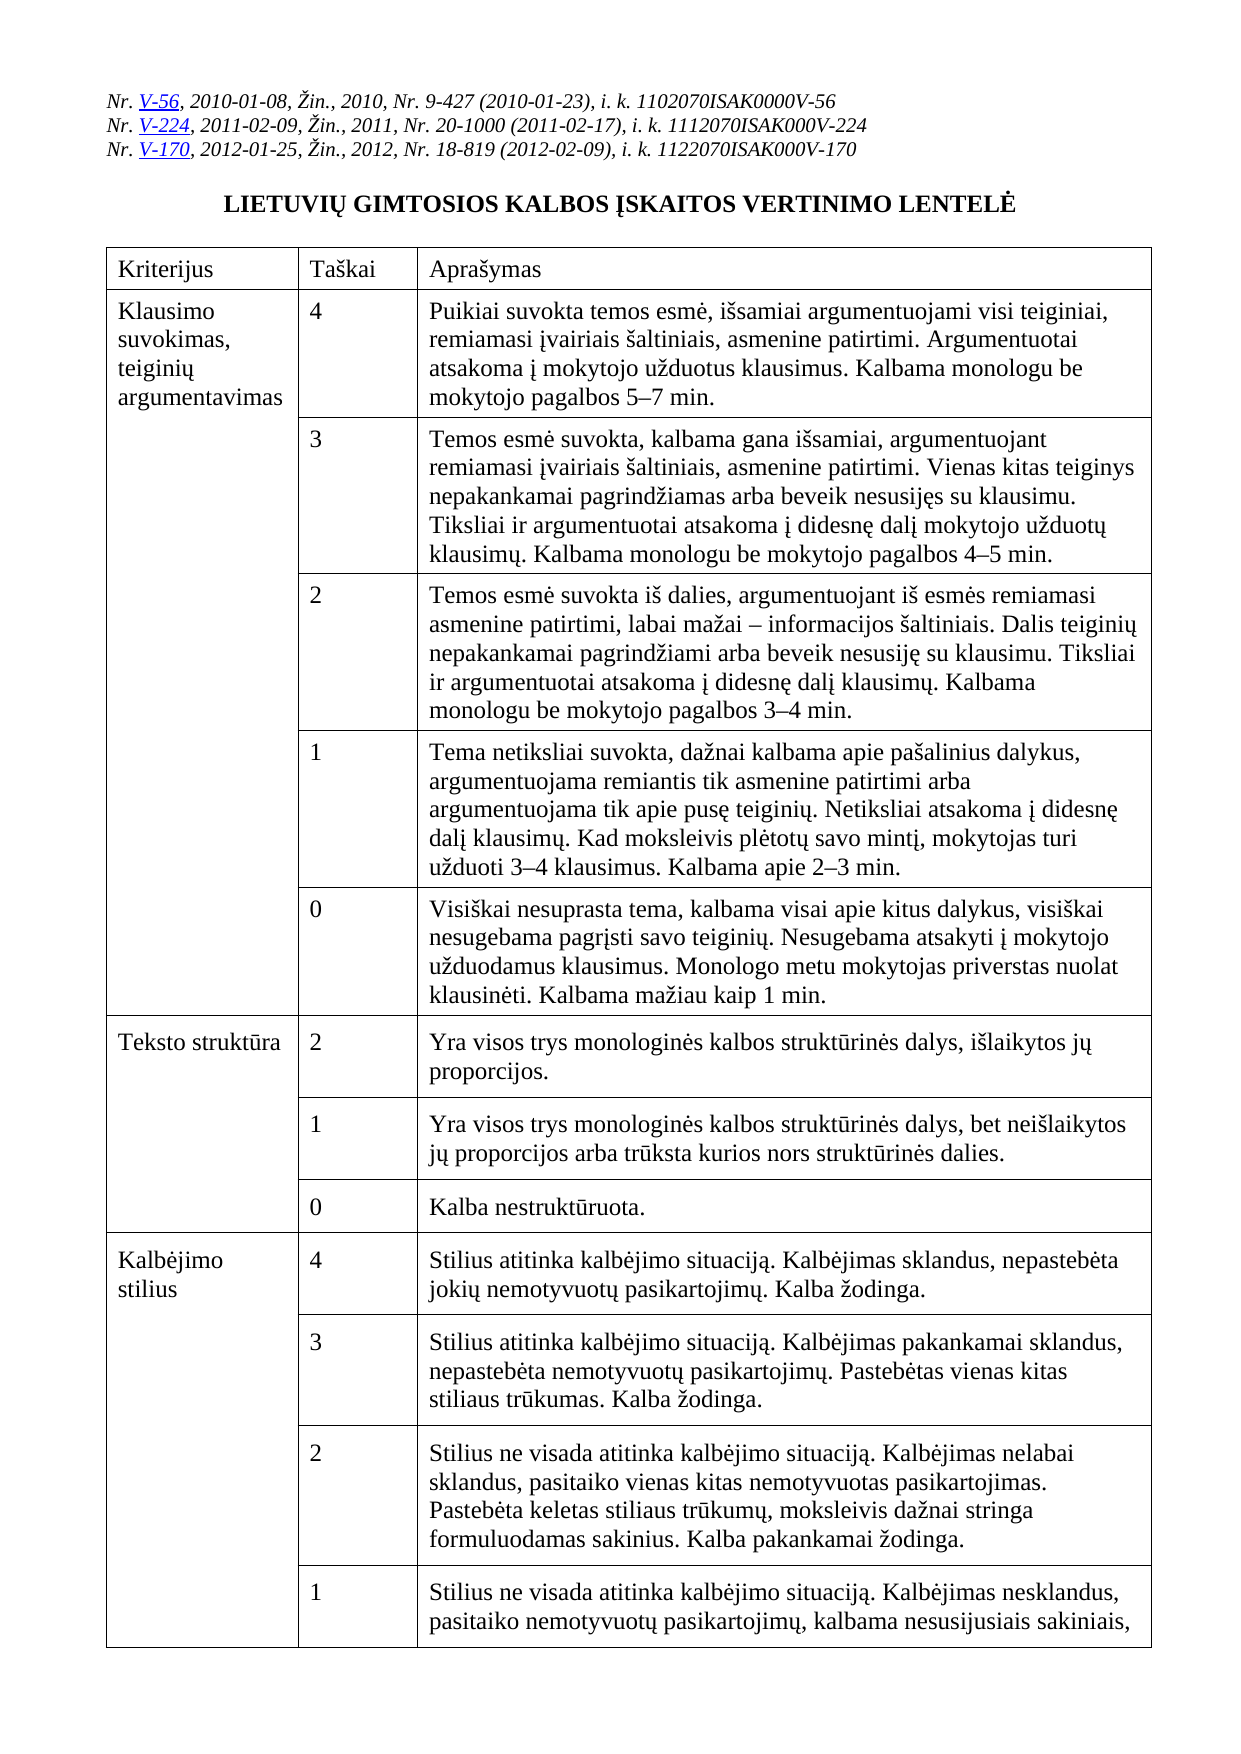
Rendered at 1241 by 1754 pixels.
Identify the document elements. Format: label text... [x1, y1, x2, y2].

table_cell Stilius ne visada atitinka kalbėjimo situaciją. Kalbėjimas nelabai sklandus, pasitaiko vienas kitas nemotyvuotas pasikartojimas. Pastebėta keletas stiliaus trūkumų, moksleivis dažnai stringa formuluodamas sakinius. Kalba pakankamai žodinga. [418, 1426, 1151, 1564]
text Nr. V-224, 2011-02-09, Žin., 2011, Nr. 20-1000 (2011-02-17), i. k. 1112070ISAK000V-224 [106, 113, 1134, 137]
table_cell Tema netiksliai suvokta, dažnai kalbama apie pašalinius dalykus, argumentuojama remiantis tik asmenine patirtimi arba argumentuojama tik apie pusę teiginių. Netiksliai atsakoma į didesnę dalį klausimų. Kad moksleivis plėtotų savo mintį, mokytojas turi užduoti 3–4 klausimus. Kalbama apie 2–3 min. [418, 731, 1151, 887]
table_cell Teksto struktūra [107, 1016, 298, 1232]
table_cell Stilius ne visada atitinka kalbėjimo situaciją. Kalbėjimas nesklandus, pasitaiko nemotyvuotų pasikartojimų, kalbama nesusijusiais sakiniais, [418, 1566, 1151, 1647]
table_cell Temos esmė suvokta iš dalies, argumentuojant iš esmės remiamasi asmenine patirtimi, labai mažai – informacijos šaltiniais. Dalis teiginių nepakankamai pagrindžiami arba beveik nesusiję su klausimu. Tiksliai ir argumentuotai atsakoma į didesnę dalį klausimų. Kalbama monologu be mokytojo pagalbos 3–4 min. [418, 574, 1151, 730]
table_cell Klausimo suvokimas, teiginių argumentavimas [107, 290, 298, 1014]
text LIETUVIŲ GIMTOSIOS KALBOS ĮSKAITOS VERTINIMO LENTELĖ [106, 189, 1134, 218]
table_cell Stilius atitinka kalbėjimo situaciją. Kalbėjimas pakankamai sklandus, nepastebėta nemotyvuotų pasikartojimų. Pastebėtas vienas kitas stiliaus trūkumas. Kalba žodinga. [418, 1315, 1151, 1425]
table_header Kriterijus [107, 248, 298, 289]
table_cell 2 [299, 1426, 417, 1564]
table_header Aprašymas [418, 248, 1151, 289]
table_cell 0 [299, 888, 417, 1014]
table_cell 3 [299, 418, 417, 573]
table_header Taškai [299, 248, 417, 289]
table_cell Kalba nestruktūruota. [418, 1180, 1151, 1232]
table_cell Kalbėjimo stilius [107, 1233, 298, 1647]
text Nr. V-170, 2012-01-25, Žin., 2012, Nr. 18-819 (2012-02-09), i. k. 1122070ISAK000V-170 [106, 137, 1134, 161]
table_cell Puikiai suvokta temos esmė, išsamiai argumentuojami visi teiginiai, remiamasi įvairiais šaltiniais, asmenine patirtimi. Argumentuotai atsakoma į mokytojo užduotus klausimus. Kalbama monologu be mokytojo pagalbos 5–7 min. [418, 290, 1151, 417]
table_cell 4 [299, 1233, 417, 1314]
table_cell Stilius atitinka kalbėjimo situaciją. Kalbėjimas sklandus, nepastebėta jokių nemotyvuotų pasikartojimų. Kalba žodinga. [418, 1233, 1151, 1314]
table_cell 3 [299, 1315, 417, 1425]
text Nr. V-56, 2010-01-08, Žin., 2010, Nr. 9-427 (2010-01-23), i. k. 1102070ISAK0000V-56 [106, 89, 1134, 113]
table_cell 0 [299, 1180, 417, 1232]
table_cell 4 [299, 290, 417, 417]
table_cell Visiškai nesuprasta tema, kalbama visai apie kitus dalykus, visiškai nesugebama pagrįsti savo teiginių. Nesugebama atsakyti į mokytojo užduodamus klausimus. Monologo metu mokytojas priverstas nuolat klausinėti. Kalbama mažiau kaip 1 min. [418, 888, 1151, 1014]
table_cell 1 [299, 1098, 417, 1179]
table_cell 1 [299, 1566, 417, 1647]
table_cell Temos esmė suvokta, kalbama gana išsamiai, argumentuojant remiamasi įvairiais šaltiniais, asmenine patirtimi. Vienas kitas teiginys nepakankamai pagrindžiamas arba beveik nesusijęs su klausimu. Tiksliai ir argumentuotai atsakoma į didesnę dalį mokytojo užduotų klausimų. Kalbama monologu be mokytojo pagalbos 4–5 min. [418, 418, 1151, 573]
table_cell 2 [299, 574, 417, 730]
table_cell Yra visos trys monologinės kalbos struktūrinės dalys, bet neišlaikytos jų proporcijos arba trūksta kurios nors struktūrinės dalies. [418, 1098, 1151, 1179]
table_cell 1 [299, 731, 417, 887]
table_cell Yra visos trys monologinės kalbos struktūrinės dalys, išlaikytos jų proporcijos. [418, 1016, 1151, 1097]
table_cell 2 [299, 1016, 417, 1097]
